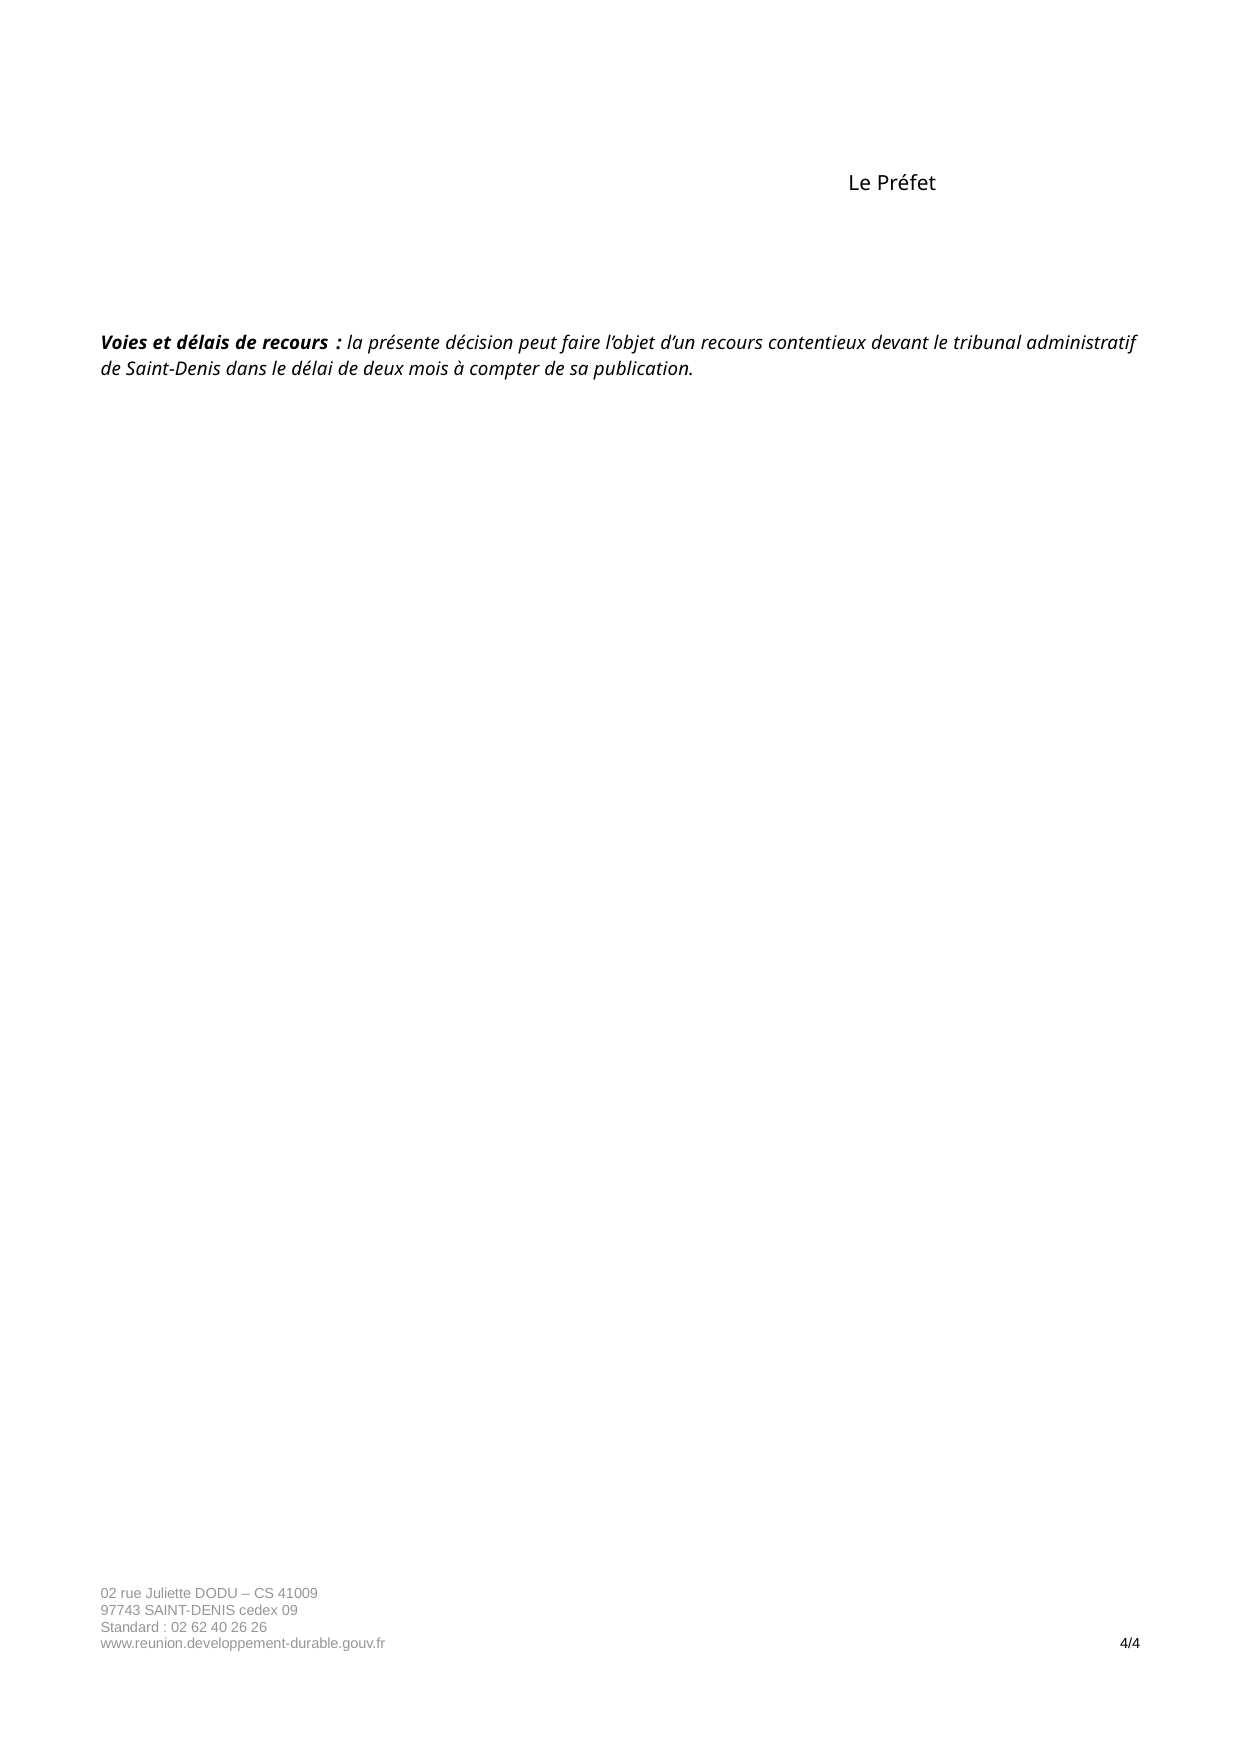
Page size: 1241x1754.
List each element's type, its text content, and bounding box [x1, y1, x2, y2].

text Voies et délais de recours : la présente décision peut faire l’objet d’un recours contentieux devant le tribunal administratif de Saint-Denis dans le délai de deux mois à compter de sa publication. [100, 329, 1140, 381]
table_header Le Préfet [644, 162, 1140, 300]
table_header [100, 162, 644, 300]
